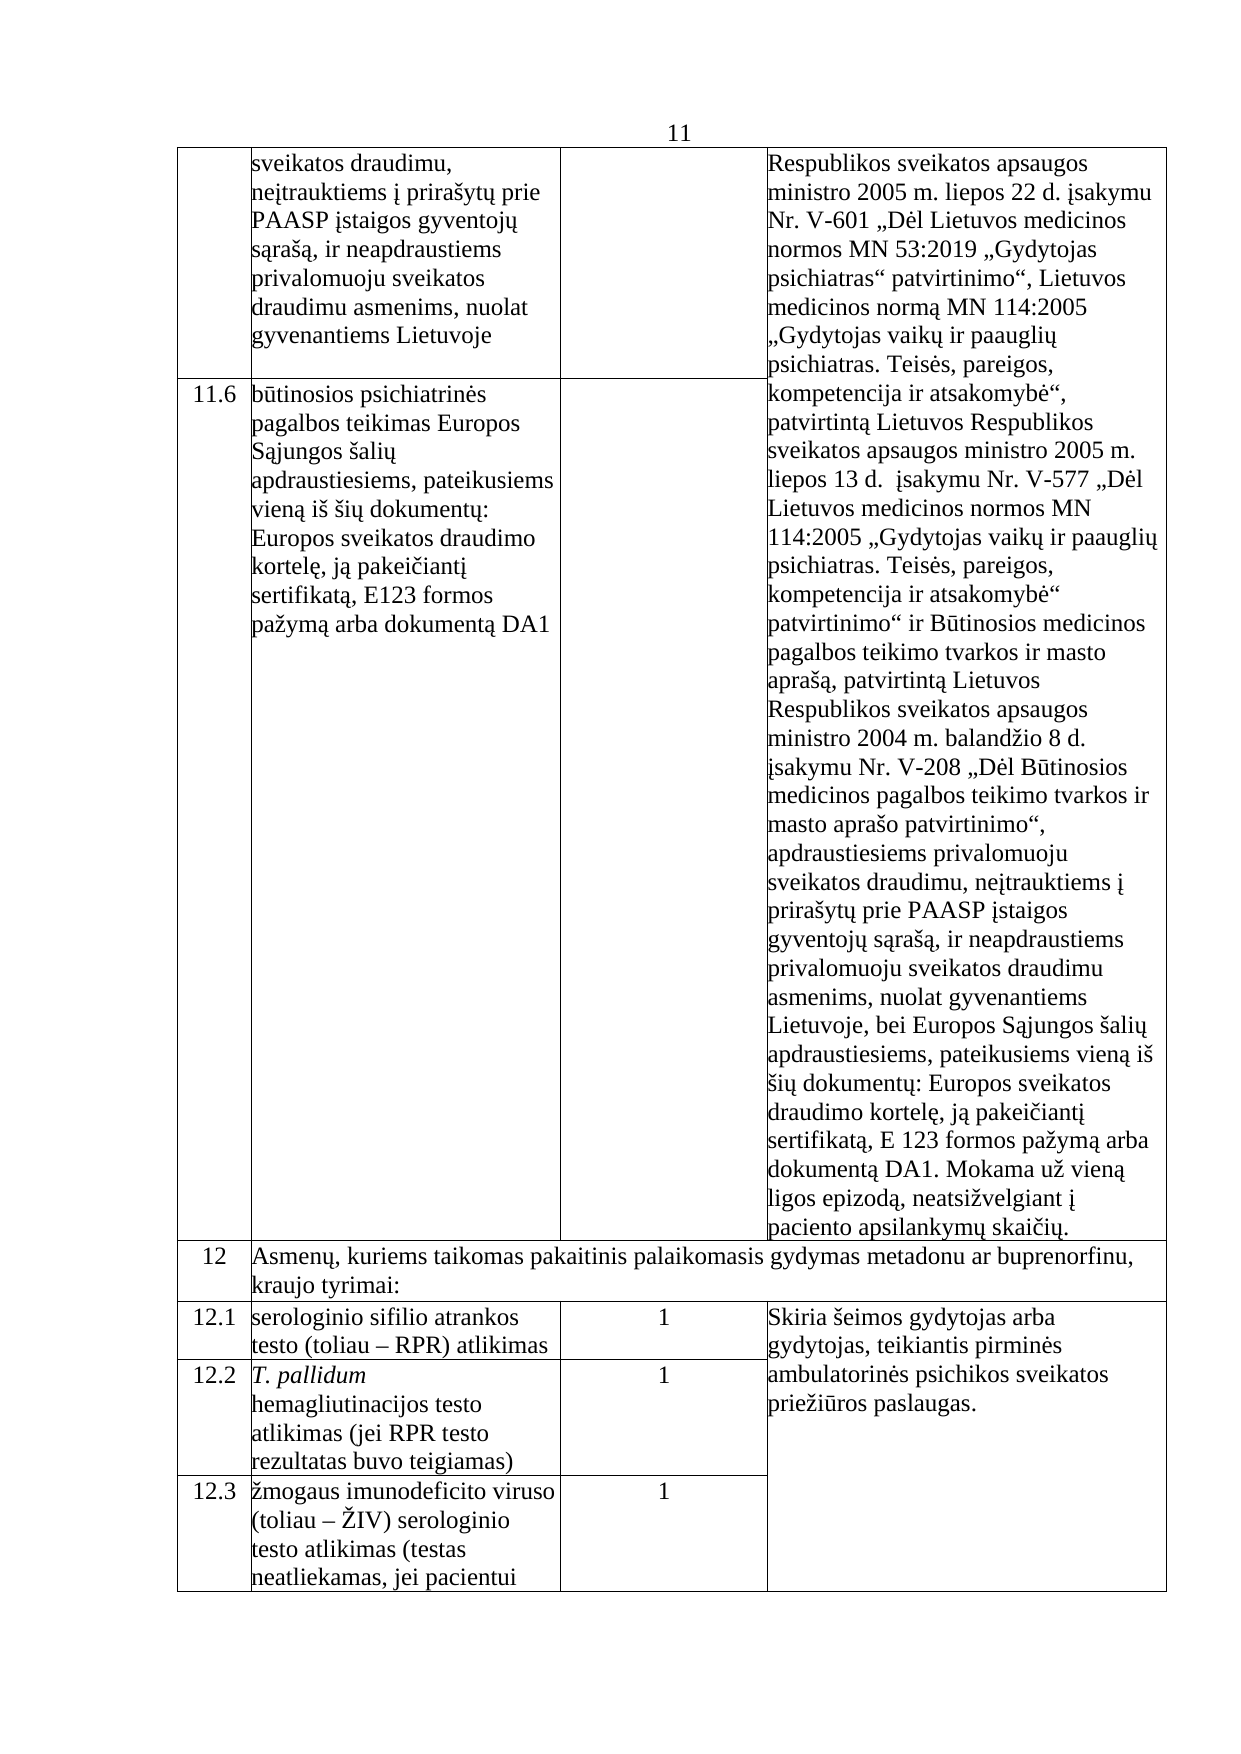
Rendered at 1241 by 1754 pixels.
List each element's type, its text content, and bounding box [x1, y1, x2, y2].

table_cell [561, 379, 767, 1240]
table_cell serologinio sifilio atrankos testo (toliau – RPR) atlikimas [252, 1302, 560, 1359]
table_cell būtinosios psichiatrinės pagalbos teikimas Europos Sąjungos šalių apdraustiesiems, pateikusiems vieną iš šių dokumentų: Europos sveikatos draudimo kortelę, ją pakeičiantį sertifikatą, E123 formos pažymą arba dokumentą DA1 [252, 379, 560, 1240]
table_cell Asmenų, kuriems taikomas pakaitinis palaikomasis gydymas metadonu ar buprenorfinu, kraujo tyrimai: [252, 1241, 1166, 1301]
table_cell sveikatos draudimu, neįtrauktiems į prirašytų prie PAASP įstaigos gyventojų sąrašą, ir neapdraustiems privalomuoju sveikatos draudimu asmenims, nuolat gyvenantiems Lietuvoje [252, 148, 560, 378]
table_cell T. pallidum hemagliutinacijos testo atlikimas (jei RPR testo rezultatas buvo teigiamas) [252, 1360, 560, 1475]
table_cell 12.2 [178, 1360, 251, 1475]
table_cell 11.6 [178, 379, 251, 1240]
table_cell Respublikos sveikatos apsaugos ministro 2005 m. liepos 22 d. įsakymu Nr. V-601 „Dėl Lietuvos medicinos normos MN 53:2019 „Gydytojas psichiatras“ patvirtinimo“, Lietuvos medicinos normą MN 114:2005 „Gydytojas vaikų ir paauglių psichiatras. Teisės, pareigos, kompetencija ir atsakomybė“, patvirtintą Lietuvos Respublikos sveikatos apsaugos ministro 2005 m. liepos 13 d. įsakymu Nr. V-577 „Dėl Lietuvos medicinos normos MN 114:2005 „Gydytojas vaikų ir paauglių psichiatras. Teisės, pareigos, kompetencija ir atsakomybė“ patvirtinimo“ ir Būtinosios medicinos pagalbos teikimo tvarkos ir masto aprašą, patvirtintą Lietuvos Respublikos sveikatos apsaugos ministro 2004 m. balandžio 8 d. įsakymu Nr. V-208 „Dėl Būtinosios medicinos pagalbos teikimo tvarkos ir masto aprašo patvirtinimo“, apdraustiesiems privalomuoju sveikatos draudimu, neįtrauktiems į prirašytų prie PAASP įstaigos gyventojų sąrašą, ir neapdraustiems privalomuoju sveikatos draudimu asmenims, nuolat gyvenantiems Lietuvoje, bei Europos Sąjungos šalių apdraustiesiems, pateikusiems vieną iš šių dokumentų: Europos sveikatos draudimo kortelę, ją pakeičiantį sertifikatą, E 123 formos pažymą arba dokumentą DA1. Mokama už vieną ligos epizodą, neatsižvelgiant į paciento apsilankymų skaičių. [768, 148, 1166, 1240]
table_cell [561, 148, 767, 378]
table_cell 12.3 [178, 1476, 251, 1591]
table_cell 1 [561, 1476, 767, 1591]
table_cell 12 [178, 1241, 251, 1301]
table_cell 1 [561, 1302, 767, 1359]
table_cell Skiria šeimos gydytojas arba gydytojas, teikiantis pirminės ambulatorinės psichikos sveikatos priežiūros paslaugas. [768, 1302, 1166, 1591]
table_cell [178, 148, 251, 378]
table_cell 12.1 [178, 1302, 251, 1359]
table_cell žmogaus imunodeficito viruso (toliau – ŽIV) serologinio testo atlikimas (testas neatliekamas, jei pacientui [252, 1476, 560, 1591]
table_cell 1 [561, 1360, 767, 1475]
